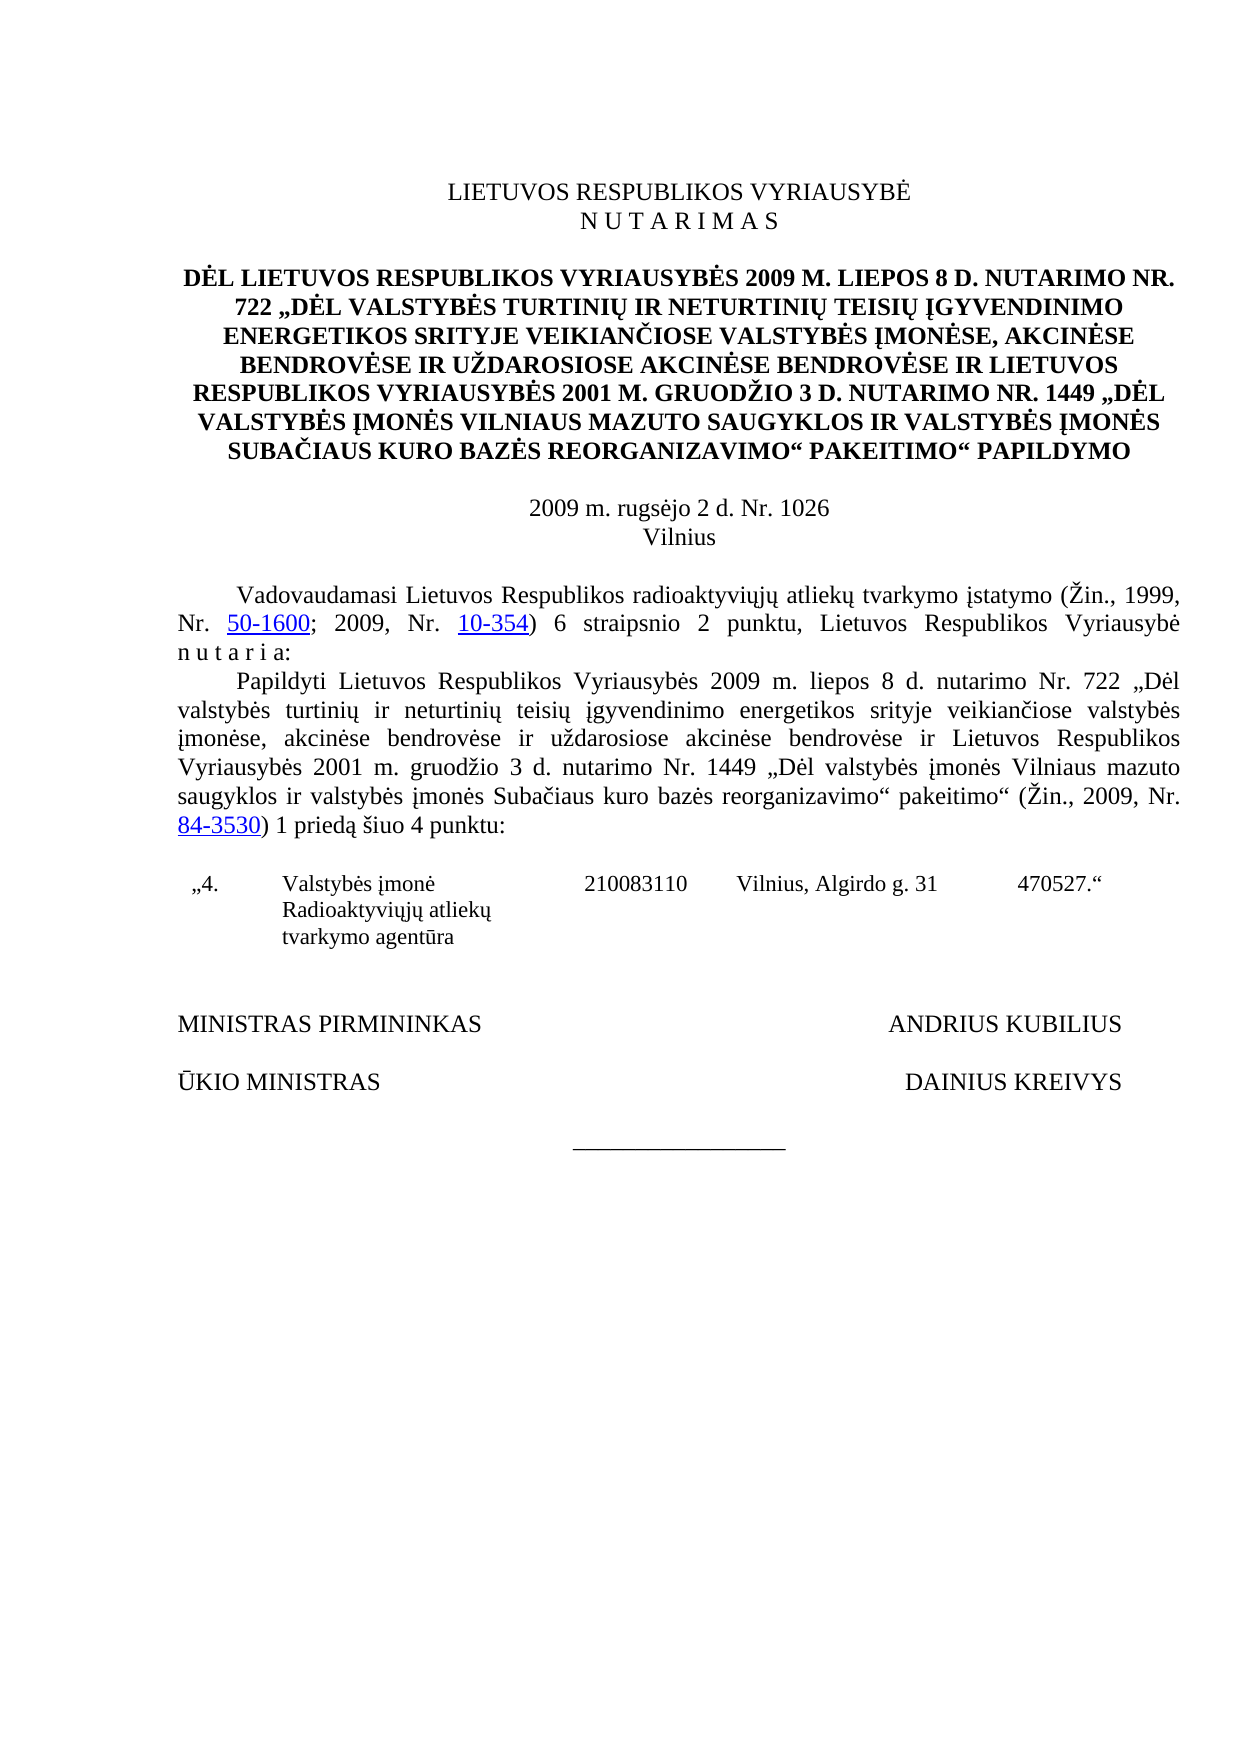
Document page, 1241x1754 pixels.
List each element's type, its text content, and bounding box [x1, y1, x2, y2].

text Vadovaudamasi Lietuvos Respublikos radioaktyviųjų atliekų tvarkymo įstatymo (Žin., 1999, Nr. 50-1600; 2009, Nr. 10-354) 6 straipsnio 2 punktu, Lietuvos Respublikos Vyriausybė nutaria: [177, 580, 1181, 666]
text _________________ [177, 1124, 1181, 1153]
table_header Vilnius, Algirdo g. 31 [730, 867, 1012, 952]
text 2009 m. rugsėjo 2 d. Nr. 1026 [177, 493, 1181, 522]
text ŪKIO MINISTRAS DAINIUS KREIVYS [177, 1067, 1181, 1096]
table_header 470527.“ [1012, 867, 1148, 952]
text MINISTRAS PIRMININKAS ANDRIUS KUBILIUS [177, 1009, 1181, 1038]
text Lietuvos Respublikos Vyriausybė [177, 177, 1181, 206]
table_header Valstybės įmonė Radioaktyviųjų atliekų tvarkymo agentūra [271, 867, 573, 952]
text NUTARIMAS [177, 206, 1181, 235]
text Vilnius [177, 522, 1181, 551]
table_header „4. [185, 867, 271, 952]
table_header 210083110 [573, 867, 730, 952]
text Papildyti Lietuvos Respublikos Vyriausybės 2009 m. liepos 8 d. nutarimo Nr. 722 „Dėl valstybės turtinių ir neturtinių teisių įgyvendinimo energetikos srityje veikiančiose valstybės įmonėse, akcinėse bendrovėse ir uždarosiose akcinėse bendrovėse ir Lietuvos Respublikos Vyriausybės 2001 m. gruodžio 3 d. nutarimo Nr. 1449 „Dėl valstybės įmonės Vilniaus mazuto saugyklos ir valstybės įmonės Subačiaus kuro bazės reorganizavimo“ pakeitimo“ (Žin., 2009, Nr. 84-3530) 1 priedą šiuo 4 punktu: [177, 666, 1181, 838]
text DĖL LIETUVOS RESPUBLIKOS VYRIAUSYBĖS 2009 M. LIEPOS 8 D. NUTARIMO NR. 722 „DĖL valstybės turtinių ir neturtinių teisių įgyvendinimo energetikos srityje veikiančiose valstybės įmonėse, akcinėse bendrovėse ir uždarosiose akcinėse bendrovėse ir Lietuvos Respublikos Vyriausybės 2001 m. gruodžio 3 d. nutarimo Nr. 1449 „Dėl valstybės įmonės Vilniaus mazuto saugyklos ir valstybės įmonės Subačiaus kuro bazės reorganizavimo“ pakeitimo“ papildymo [177, 263, 1181, 465]
